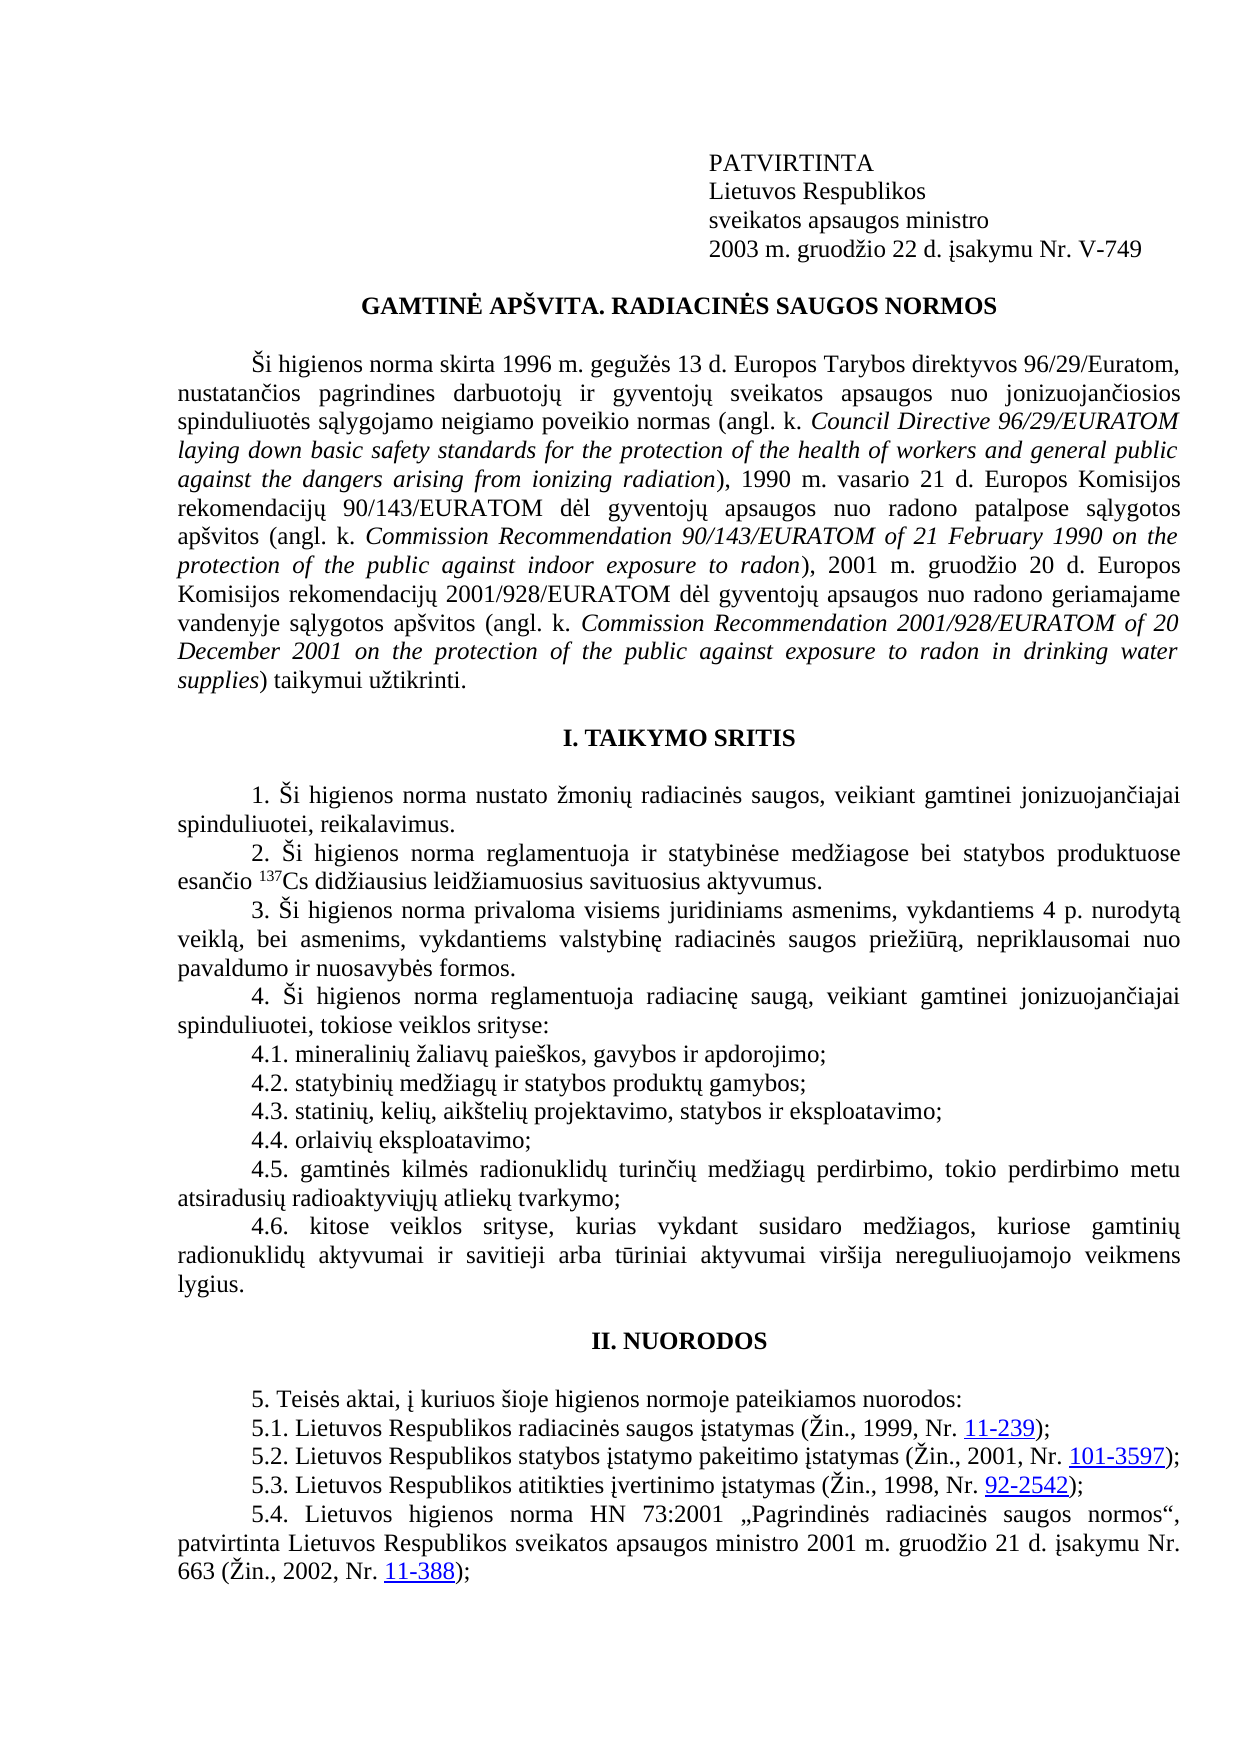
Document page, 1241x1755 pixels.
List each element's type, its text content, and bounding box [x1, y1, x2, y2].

text 4.4. orlaivių eksploatavimo; [177, 1125, 1181, 1154]
text PATVIRTINTA [177, 148, 1181, 176]
text 5.2. Lietuvos Respublikos statybos įstatymo pakeitimo įstatymas (Žin., 2001, Nr. 101-3597); [177, 1441, 1181, 1470]
text 4.1. mineralinių žaliavų paieškos, gavybos ir apdorojimo; [177, 1039, 1181, 1068]
text II. NUORODOS [177, 1326, 1181, 1355]
text Lietuvos Respublikos [177, 176, 1181, 205]
text 5.1. Lietuvos Respublikos radiacinės saugos įstatymas (Žin., 1999, Nr. 11-239); [177, 1413, 1181, 1441]
text 2003 m. gruodžio 22 d. įsakymu Nr. V-749 [177, 234, 1181, 263]
text sveikatos apsaugos ministro [177, 205, 1181, 234]
text 5.4. Lietuvos higienos norma HN 73:2001 „Pagrindinės radiacinės saugos normos“, patvirtinta Lietuvos Respublikos sveikatos apsaugos ministro 2001 m. gruodžio 21 d. įsakymu Nr. 663 (Žin., 2002, Nr. 11-388); [177, 1499, 1181, 1585]
text 2. Ši higienos norma reglamentuoja ir statybinėse medžiagose bei statybos produktuose esančio 137Cs didžiausius leidžiamuosius savituosius aktyvumus. [177, 838, 1181, 895]
text 5.3. Lietuvos Respublikos atitikties įvertinimo įstatymas (Žin., 1998, Nr. 92-2542); [177, 1470, 1181, 1499]
text 3. Ši higienos norma privaloma visiems juridiniams asmenims, vykdantiems 4 p. nurodytą veiklą, bei asmenims, vykdantiems valstybinę radiacinės saugos priežiūrą, nepriklausomai nuo pavaldumo ir nuosavybės formos. [177, 895, 1181, 981]
text 5. Teisės aktai, į kuriuos šioje higienos normoje pateikiamos nuorodos: [177, 1384, 1181, 1413]
text 4. Ši higienos norma reglamentuoja radiacinę saugą, veikiant gamtinei jonizuojančiajai spinduliuotei, tokiose veiklos srityse: [177, 981, 1181, 1039]
text 4.5. gamtinės kilmės radionuklidų turinčių medžiagų perdirbimo, tokio perdirbimo metu atsiradusių radioaktyviųjų atliekų tvarkymo; [177, 1154, 1181, 1211]
text I. TAIKYMO SRITIS [177, 723, 1181, 751]
text Ši higienos norma skirta 1996 m. gegužės 13 d. Europos Tarybos direktyvos 96/29/Euratom, nustatančios pagrindines darbuotojų ir gyventojų sveikatos apsaugos nuo jonizuojančiosios spinduliuotės sąlygojamo neigiamo poveikio normas (angl. k. Council Directive 96/29/EURATOM laying down basic safety standards for the protection of the health of workers and general public against the dangers arising from ionizing radiation), 1990 m. vasario 21 d. Europos Komisijos rekomendacijų 90/143/EURATOM dėl gyventojų apsaugos nuo radono patalpose sąlygotos apšvitos (angl. k. Commission Recommendation 90/143/EURATOM of 21 February 1990 on the protection of the public against indoor exposure to radon), 2001 m. gruodžio 20 d. Europos Komisijos rekomendacijų 2001/928/EURATOM dėl gyventojų apsaugos nuo radono geriamajame vandenyje sąlygotos apšvitos (angl. k. Commission Recommendation 2001/928/EURATOM of 20 December 2001 on the protection of the public against exposure to radon in drinking water supplies) taikymui užtikrinti. [177, 349, 1181, 694]
text 4.6. kitose veiklos srityse, kurias vykdant susidaro medžiagos, kuriose gamtinių radionuklidų aktyvumai ir savitieji arba tūriniai aktyvumai viršija nereguliuojamojo veikmens lygius. [177, 1211, 1181, 1298]
text GAMTINĖ APŠVITA. RADIACINĖS SAUGOS NORMOS [177, 291, 1181, 320]
text 4.2. statybinių medžiagų ir statybos produktų gamybos; [177, 1068, 1181, 1096]
text 4.3. statinių, kelių, aikštelių projektavimo, statybos ir eksploatavimo; [177, 1096, 1181, 1125]
text 1. Ši higienos norma nustato žmonių radiacinės saugos, veikiant gamtinei jonizuojančiajai spinduliuotei, reikalavimus. [177, 780, 1181, 838]
